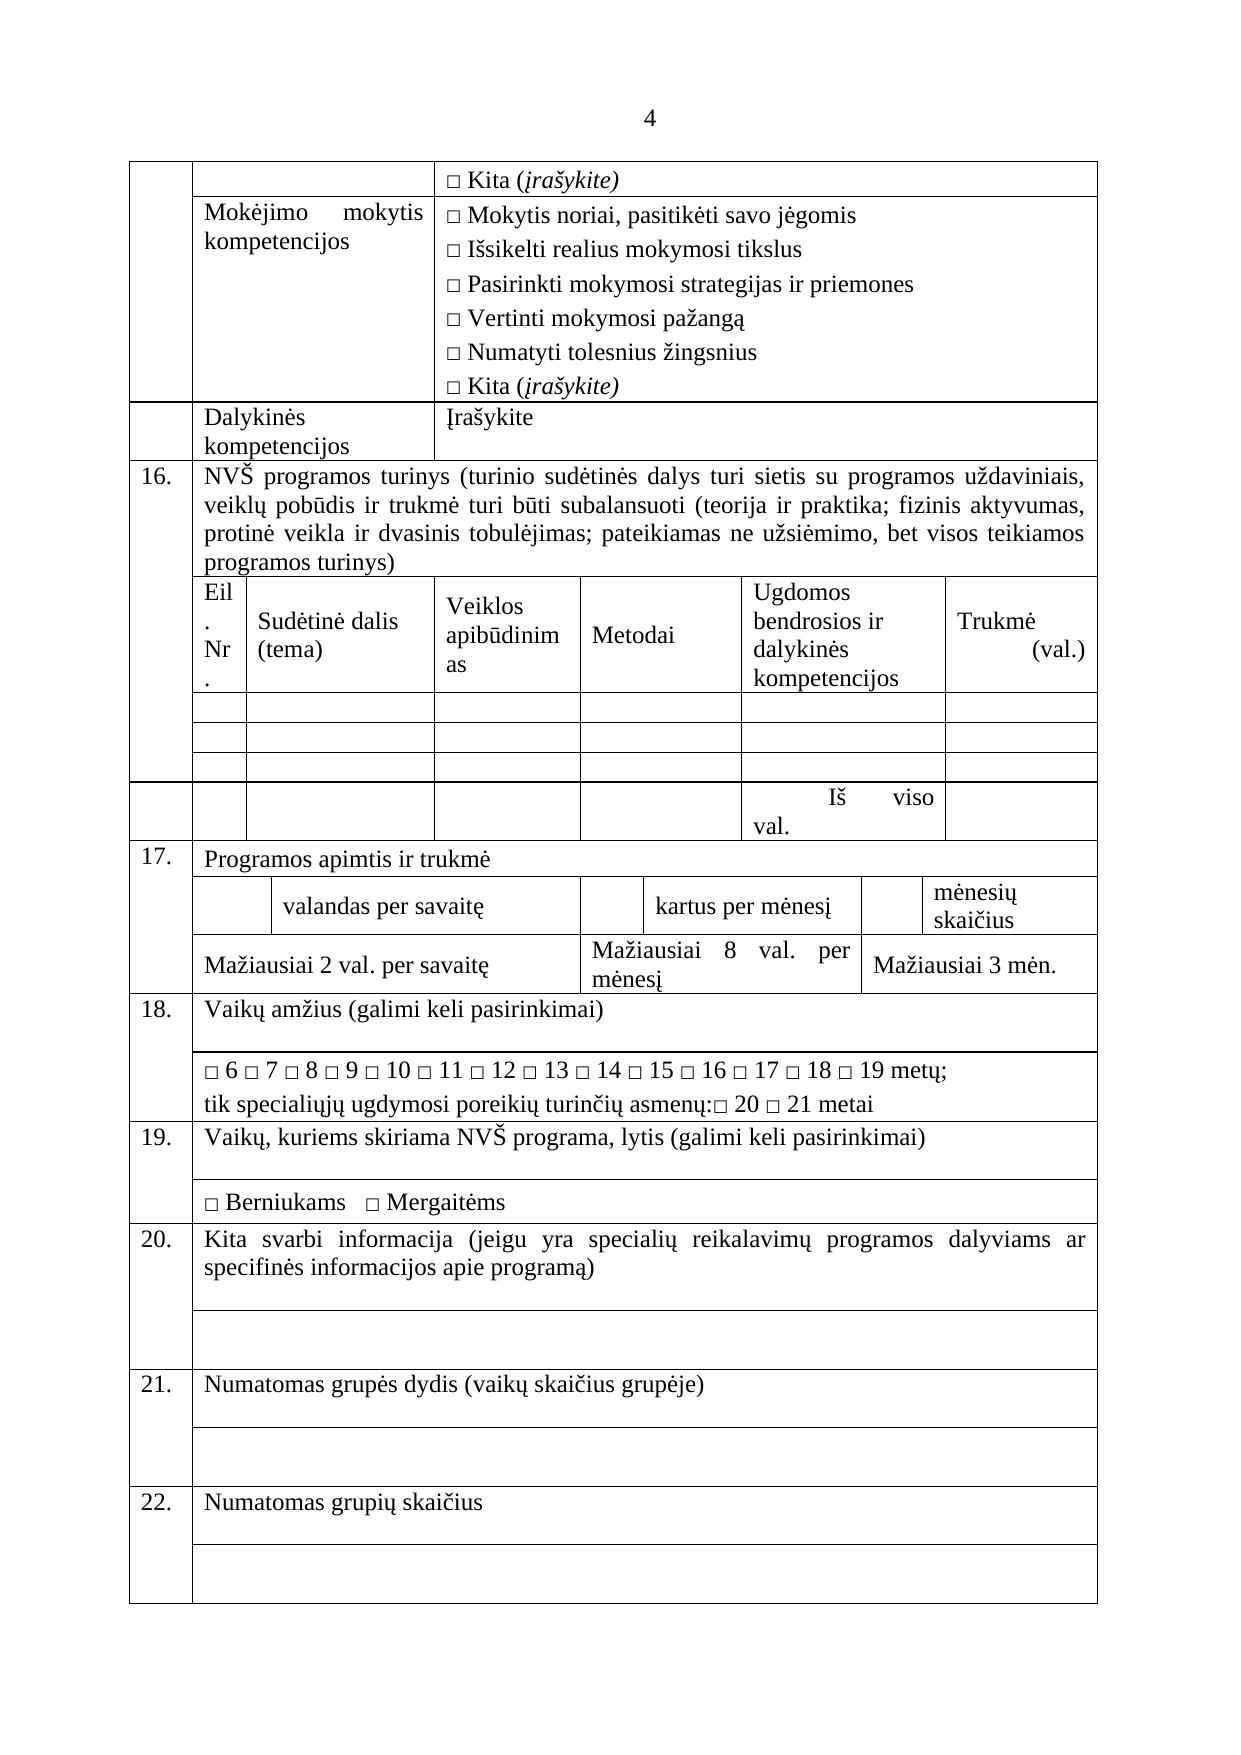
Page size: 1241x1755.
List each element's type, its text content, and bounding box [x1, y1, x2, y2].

table_cell 18. [130, 994, 192, 1121]
table_cell [581, 783, 741, 840]
table_cell 16. [130, 461, 192, 781]
table_cell Sudėtinė dalis (tema) [247, 577, 434, 692]
table_cell valandas per savaitę [272, 877, 580, 934]
table_cell [193, 693, 246, 722]
table_cell [193, 877, 271, 934]
table_cell [946, 693, 1097, 722]
table_cell Numatomas grupių skaičius [193, 1487, 1097, 1544]
table_cell ☐ 6 ☐ 7 ☐ 8 ☐ 9 ☐ 10 ☐ 11 ☐ 12 ☐ 13 ☐ 14 ☐ 15 ☐ 16 ☐ 17 ☐ 18 ☐ 19 metų; tik specialiųjų ugdymosi poreikių turinčių asmenų:☐ 20 ☐ 21 metai [193, 1053, 1097, 1121]
table_cell mėnesių skaičius [923, 877, 1097, 934]
table_cell [946, 753, 1097, 781]
table_cell [862, 877, 922, 934]
table_cell [247, 753, 434, 781]
table_cell [581, 753, 741, 781]
table_cell Veiklos apibūdinimas [435, 577, 580, 692]
table_cell [247, 783, 434, 840]
table_cell [581, 877, 643, 934]
table_cell ☐ Berniukams ☐ Mergaitėms [193, 1180, 1097, 1223]
table_cell [247, 723, 434, 752]
table_cell 19. [130, 1122, 192, 1223]
table_header [1138, 161, 1160, 1604]
table_cell Eil. Nr. [193, 577, 246, 692]
table_cell Numatomas grupės dydis (vaikų skaičius grupėje) [193, 1370, 1097, 1427]
table_cell [435, 693, 580, 722]
table_cell Iš viso val. [742, 783, 945, 840]
table_cell [193, 1428, 1097, 1486]
table_cell [742, 693, 945, 722]
table_cell [193, 1311, 1097, 1368]
table_header [118, 161, 129, 1604]
table_cell [193, 1545, 1097, 1603]
table_cell ☐ Kita (įrašykite) [435, 162, 1097, 196]
table_cell [435, 723, 580, 752]
table_cell [435, 783, 580, 840]
table_cell [581, 693, 741, 722]
table_cell Ugdomos bendrosios ir dalykinės kompetencijos [742, 577, 945, 692]
table_cell Kita svarbi informacija (jeigu yra specialių reikalavimų programos dalyviams ar specifinės informacijos apie programą) [193, 1224, 1097, 1310]
table_cell 20. [130, 1224, 192, 1368]
table_cell Trukmė (val.) [946, 577, 1097, 692]
table_cell Mažiausiai 2 val. per savaitę [193, 935, 580, 993]
table_cell Dalykinės kompetencijos [193, 403, 434, 460]
table_cell 21. [130, 1370, 192, 1486]
table_cell NVŠ programos turinys (turinio sudėtinės dalys turi sietis su programos uždaviniais, veiklų pobūdis ir trukmė turi būti subalansuoti (teorija ir praktika; fizinis aktyvumas, protinė veikla ir dvasinis tobulėjimas; pateikiamas ne užsiėmimo, bet visos teikiamos programos turinys) [193, 461, 1097, 576]
table_header [1098, 161, 1138, 1604]
table_header [1160, 161, 1181, 1604]
table_cell [130, 783, 192, 840]
table_cell Mažiausiai 8 val. per mėnesį [581, 935, 861, 993]
table_cell [742, 753, 945, 781]
table_cell ☐ Mokytis noriai, pasitikėti savo jėgomis ☐ Išsikelti realius mokymosi tikslus ☐ Pasirinkti mokymosi strategijas ir priemones ☐ Vertinti mokymosi pažangą ☐ Numatyti tolesnius žingsnius ☐ Kita (įrašykite) [435, 197, 1097, 401]
table_cell [193, 753, 246, 781]
table_cell Mažiausiai 3 mėn. [862, 935, 1097, 993]
table_cell [946, 783, 1097, 840]
table_cell 17. [130, 841, 192, 993]
table_cell [946, 723, 1097, 752]
table_cell [193, 723, 246, 752]
table_cell Mokėjimo mokytis kompetencijos [193, 197, 434, 401]
table_cell [581, 723, 741, 752]
table_cell 22. [130, 1487, 192, 1603]
table_cell Vaikų amžius (galimi keli pasirinkimai) [193, 994, 1097, 1051]
table_cell [193, 783, 246, 840]
table_cell Vaikų, kuriems skiriama NVŠ programa, lytis (galimi keli pasirinkimai) [193, 1122, 1097, 1179]
table_cell Metodai [581, 577, 741, 692]
table_cell Įrašykite [435, 403, 1097, 460]
table_cell [435, 753, 580, 781]
table_cell [742, 723, 945, 752]
table_cell [247, 693, 434, 722]
table_cell kartus per mėnesį [644, 877, 861, 934]
table_cell [193, 162, 434, 196]
table_cell Programos apimtis ir trukmė [193, 841, 1097, 876]
table_cell [130, 403, 192, 460]
table_cell [130, 162, 192, 401]
